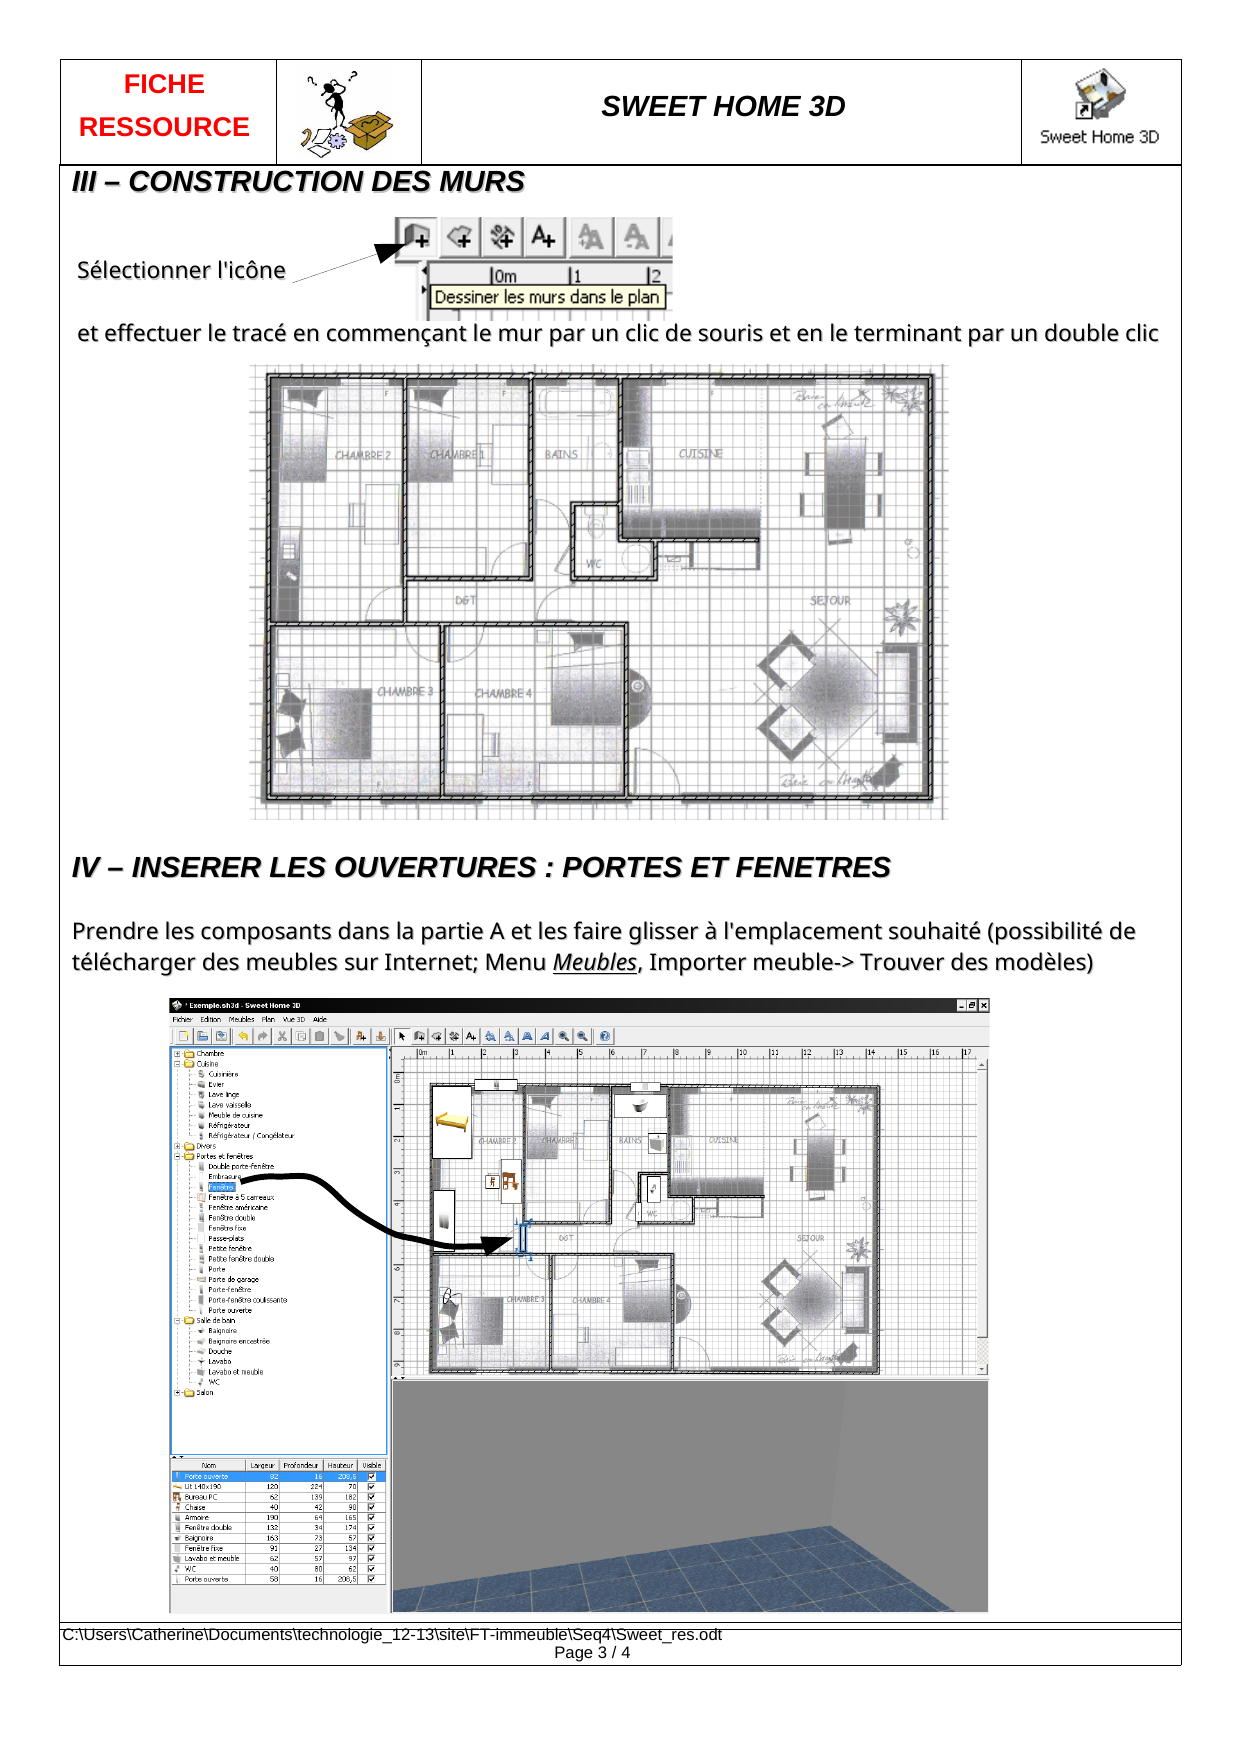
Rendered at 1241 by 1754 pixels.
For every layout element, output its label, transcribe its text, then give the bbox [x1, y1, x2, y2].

table_header FICHE RESSOURCE [61, 60, 276, 164]
table_header SWEET HOME 3D [422, 60, 1021, 164]
picture [394, 217, 673, 321]
subtitle IV – INSERER LES OUVERTURES : PORTES ET FENETRES [72, 851, 1174, 883]
table_header [1022, 60, 1181, 164]
picture [1032, 65, 1170, 156]
table_header [277, 60, 421, 164]
subtitle [673, 254, 1181, 286]
picture [298, 65, 394, 159]
picture [169, 998, 990, 1614]
subtitle et effectuer le tracé en commençant le mur par un clic de souris et en le terminant par un double clic [77, 317, 1181, 348]
picture [249, 364, 949, 820]
subtitle Sélectionner l'icône [77, 254, 394, 286]
subtitle III – CONSTRUCTION DES MURS [72, 166, 1174, 198]
subtitle Prendre les composants dans la partie A et les faire glisser à l'emplacement souhaité (possibilité de télécharger des meubles sur Internet; Menu Meubles, Importer meuble-> Trouver des modèles) [72, 915, 1174, 977]
